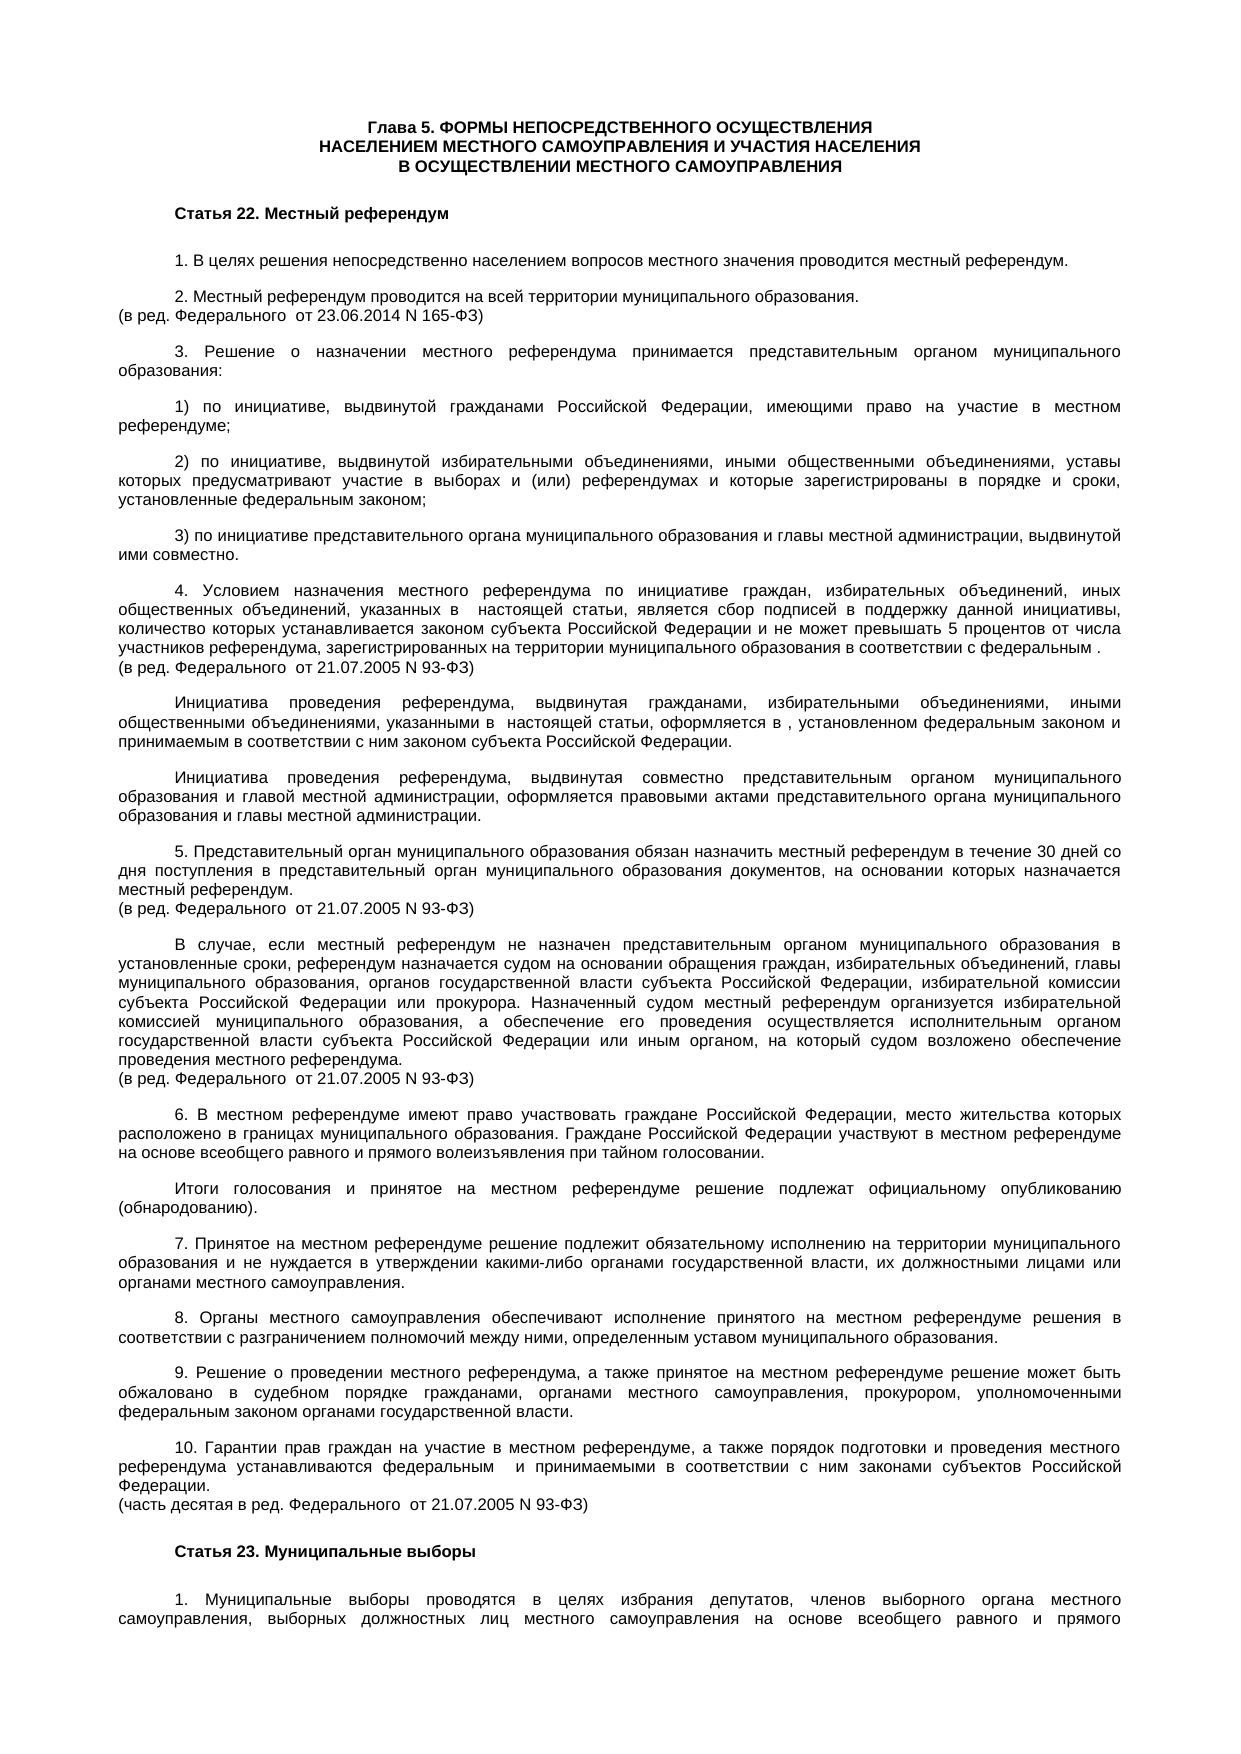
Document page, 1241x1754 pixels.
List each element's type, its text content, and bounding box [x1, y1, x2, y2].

text Глава 5. ФОРМЫ НЕПОСРЕДСТВЕННОГО ОСУЩЕСТВЛЕНИЯ [118, 118, 1122, 137]
text 2. Местный референдум проводится на всей территории муниципального образования. [118, 287, 1122, 306]
text (часть десятая в ред. Федерального от 21.07.2005 N 93-ФЗ) [118, 1495, 1122, 1514]
text 9. Решение о проведении местного референдума, а также принятое на местном референдуме решение может быть обжаловано в судебном порядке гражданами, органами местного самоуправления, прокурором, уполномоченными федеральным законом органами государственной власти. [118, 1363, 1122, 1421]
text (в ред. Федерального от 23.06.2014 N 165-ФЗ) [118, 306, 1122, 325]
text (в ред. Федерального от 21.07.2005 N 93-ФЗ) [118, 899, 1122, 918]
text Статья 23. Муниципальные выборы [118, 1542, 1122, 1561]
text 1. В целях решения непосредственно населением вопросов местного значения проводится местный референдум. [118, 251, 1122, 270]
text (в ред. Федерального от 21.07.2005 N 93-ФЗ) [118, 1069, 1122, 1088]
text В ОСУЩЕСТВЛЕНИИ МЕСТНОГО САМОУПРАВЛЕНИЯ [118, 156, 1122, 176]
text Инициатива проведения референдума, выдвинутая совместно представительным органом муниципального образования и главой местной администрации, оформляется правовыми актами представительного органа муниципального образования и главы местной администрации. [118, 767, 1122, 825]
text (в ред. Федерального от 21.07.2005 N 93-ФЗ) [118, 657, 1122, 677]
text 5. Представительный орган муниципального образования обязан назначить местный референдум в течение 30 дней со дня поступления в представительный орган муниципального образования документов, на основании которых назначается местный референдум. [118, 842, 1122, 899]
text 1. Муниципальные выборы проводятся в целях избрания депутатов, членов выборного органа местного самоуправления, выборных должностных лиц местного самоуправления на основе всеобщего равного и прямого [118, 1589, 1122, 1628]
text 6. В местном референдуме имеют право участвовать граждане Российской Федерации, место жительства которых расположено в границах муниципального образования. Граждане Российской Федерации участвуют в местном референдуме на основе всеобщего равного и прямого волеизъявления при тайном голосовании. [118, 1105, 1122, 1162]
text 10. Гарантии прав граждан на участие в местном референдуме, а также порядок подготовки и проведения местного референдума устанавливаются федеральным и принимаемыми в соответствии с ним законами субъектов Российской Федерации. [118, 1437, 1122, 1495]
text 2) по инициативе, выдвинутой избирательными объединениями, иными общественными объединениями, уставы которых предусматривают участие в выборах и (или) референдумах и которые зарегистрированы в порядке и сроки, установленные федеральным законом; [118, 452, 1122, 509]
text Итоги голосования и принятое на местном референдуме решение подлежат официальному опубликованию (обнародованию). [118, 1179, 1122, 1217]
text 8. Органы местного самоуправления обеспечивают исполнение принятого на местном референдуме решения в соответствии с разграничением полномочий между ними, определенным уставом муниципального образования. [118, 1308, 1122, 1347]
text 1) по инициативе, выдвинутой гражданами Российской Федерации, имеющими право на участие в местном референдуме; [118, 397, 1122, 435]
text Статья 22. Местный референдум [118, 204, 1122, 223]
text 3. Решение о назначении местного референдума принимается представительным органом муниципального образования: [118, 342, 1122, 380]
text 3) по инициативе представительного органа муниципального образования и главы местной администрации, выдвинутой ими совместно. [118, 526, 1122, 564]
text 7. Принятое на местном референдуме решение подлежит обязательному исполнению на территории муниципального образования и не нуждается в утверждении какими-либо органами государственной власти, их должностными лицами или органами местного самоуправления. [118, 1234, 1122, 1292]
text Инициатива проведения референдума, выдвинутая гражданами, избирательными объединениями, иными общественными объединениями, указанными в настоящей статьи, оформляется в , установленном федеральным законом и принимаемым в соответствии с ним законом субъекта Российской Федерации. [118, 693, 1122, 751]
text 4. Условием назначения местного референдума по инициативе граждан, избирательных объединений, иных общественных объединений, указанных в настоящей статьи, является сбор подписей в поддержку данной инициативы, количество которых устанавливается законом субъекта Российской Федерации и не может превышать 5 процентов от числа участников референдума, зарегистрированных на территории муниципального образования в соответствии с федеральным . [118, 581, 1122, 657]
text В случае, если местный референдум не назначен представительным органом муниципального образования в установленные сроки, референдум назначается судом на основании обращения граждан, избирательных объединений, главы муниципального образования, органов государственной власти субъекта Российской Федерации, избирательной комиссии субъекта Российской Федерации или прокурора. Назначенный судом местный референдум организуется избирательной комиссией муниципального образования, а обеспечение его проведения осуществляется исполнительным органом государственной власти субъекта Российской Федерации или иным органом, на который судом возложено обеспечение проведения местного референдума. [118, 935, 1122, 1069]
text НАСЕЛЕНИЕМ МЕСТНОГО САМОУПРАВЛЕНИЯ И УЧАСТИЯ НАСЕЛЕНИЯ [118, 137, 1122, 156]
